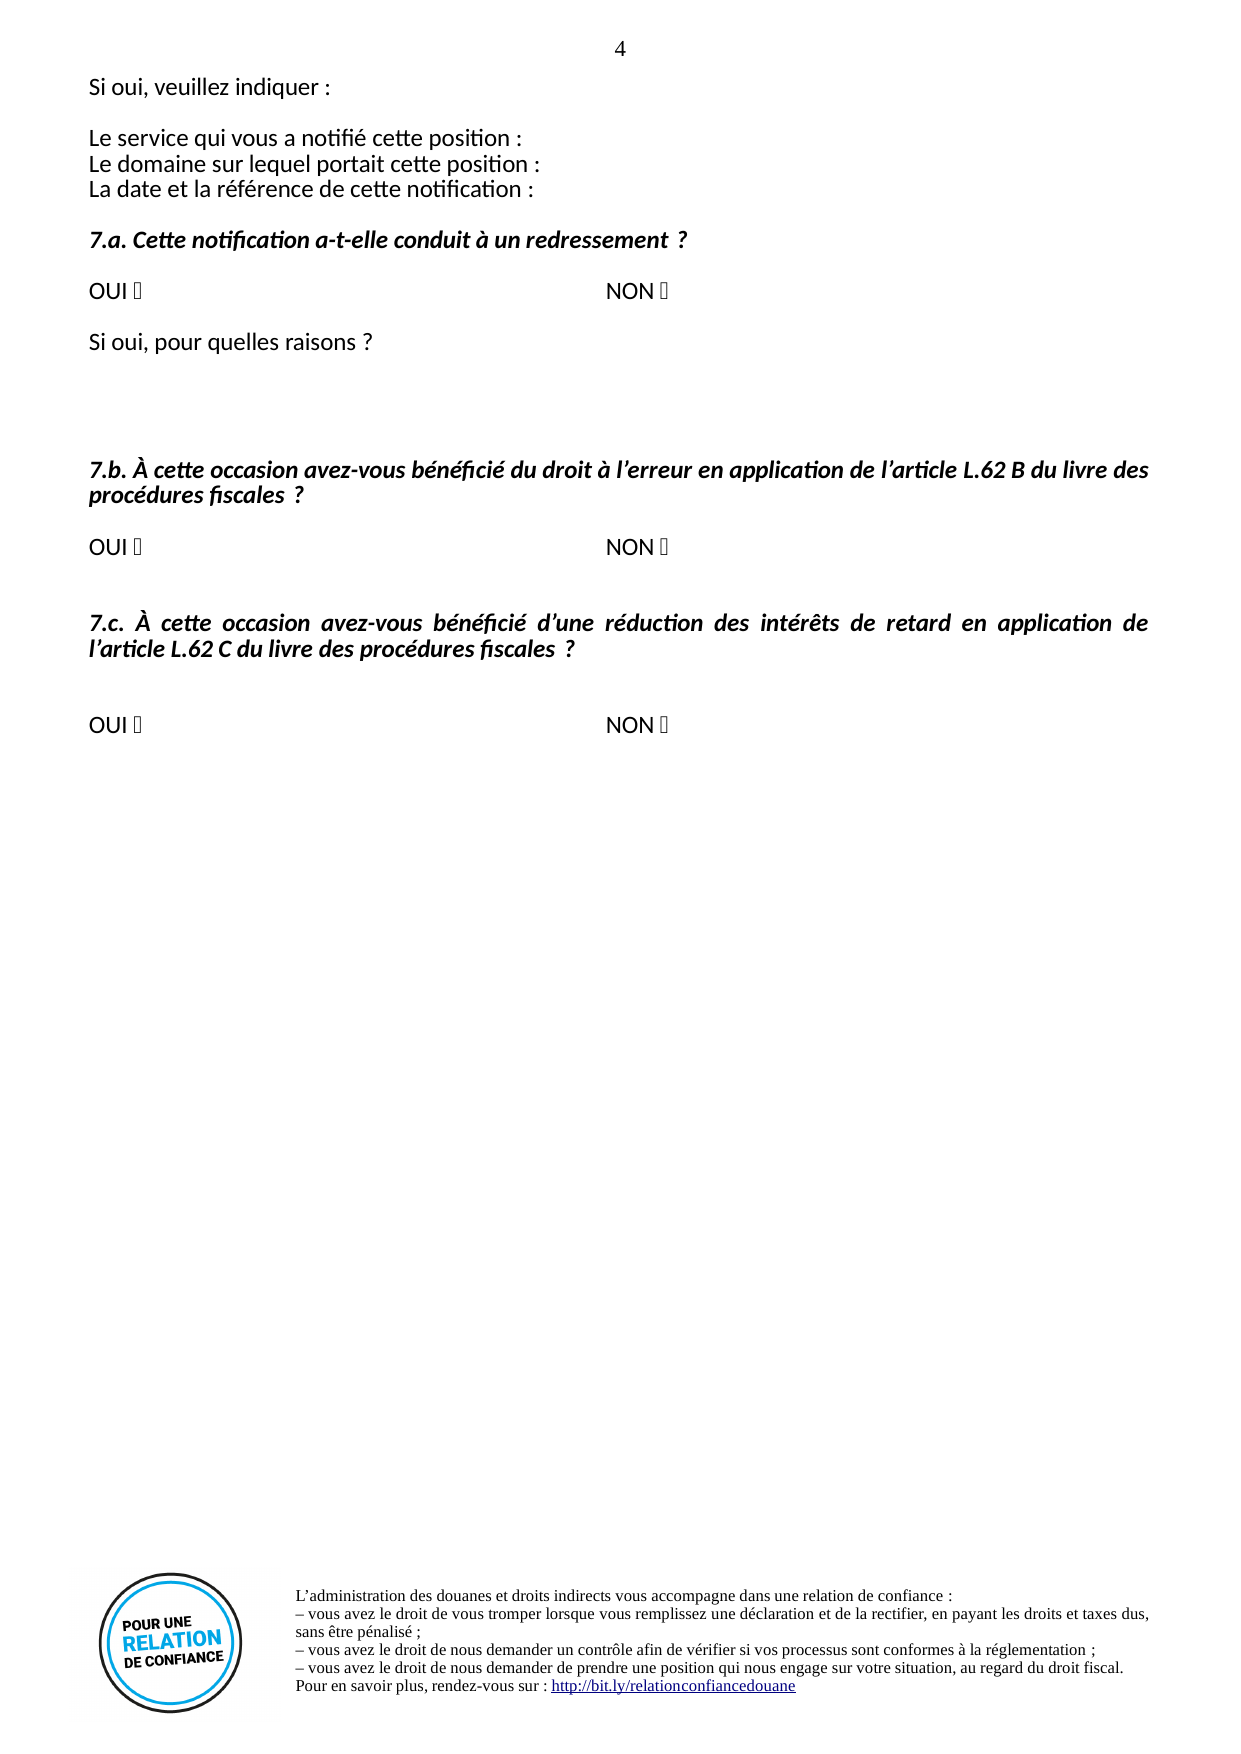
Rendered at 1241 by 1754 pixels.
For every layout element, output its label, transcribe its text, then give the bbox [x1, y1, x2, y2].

text Le domaine sur lequel portait cette position : [89, 153, 1151, 179]
text 7.b. À cette occasion avez-vous bénéficié du droit à l’erreur en application de l’article L.62 B du livre des procédures fiscales ? [89, 459, 1151, 511]
text Si oui, pour quelles raisons ? [89, 332, 1151, 357]
text Le service qui vous a notifié cette position : [89, 128, 1151, 153]
text OUI  NON  [89, 536, 1151, 562]
text Si oui, veuillez indiquer : [89, 77, 1151, 102]
text OUI  NON  [89, 281, 1151, 306]
text 7.a. Cette notification a-t-elle conduit à un redressement ? [89, 230, 1151, 255]
text La date et la référence de cette notification : [89, 179, 1151, 204]
text 7.c. À cette occasion avez-vous bénéficié d’une réduction des intérêts de retard en application de l’article L.62 C du livre des procédures fiscales ? [89, 613, 1151, 664]
text OUI  NON  [89, 715, 1151, 740]
picture [69, 1567, 282, 1722]
